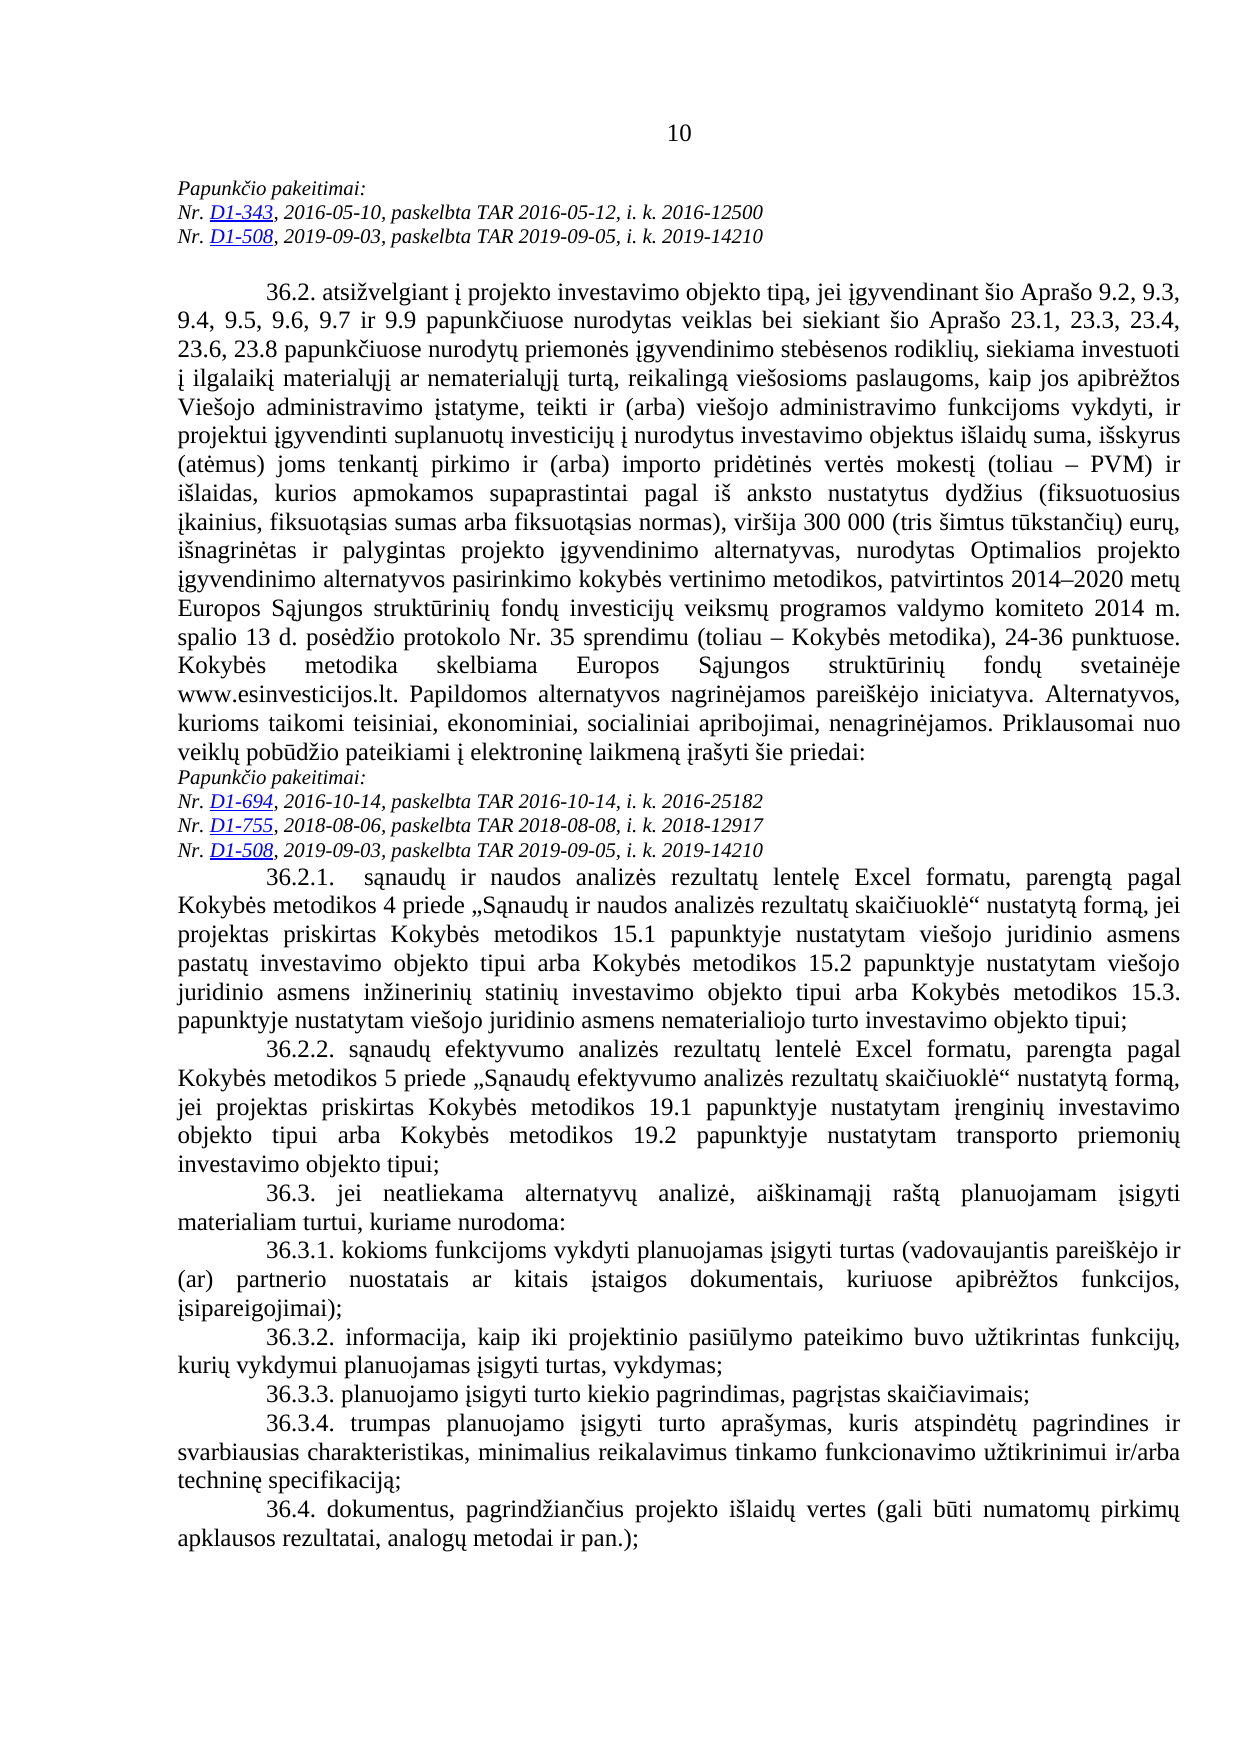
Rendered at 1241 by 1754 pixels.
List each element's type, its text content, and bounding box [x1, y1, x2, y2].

text 36.3.2. informacija, kaip iki projektinio pasiūlymo pateikimo buvo užtikrintas funkcijų, kurių vykdymui planuojamas įsigyti turtas, vykdymas; [177, 1322, 1181, 1379]
text 36.3.4. trumpas planuojamo įsigyti turto aprašymas, kuris atspindėtų pagrindines ir svarbiausias charakteristikas, minimalius reikalavimus tinkamo funkcionavimo užtikrinimui ir/arba techninę specifikaciją; [177, 1408, 1181, 1494]
text Nr. D1-343, 2016-05-10, paskelbta TAR 2016-05-12, i. k. 2016-12500 [177, 200, 1181, 224]
text Nr. D1-755, 2018-08-06, paskelbta TAR 2018-08-08, i. k. 2018-12917 [177, 813, 1181, 837]
text Nr. D1-508, 2019-09-03, paskelbta TAR 2019-09-05, i. k. 2019-14210 [177, 837, 1181, 862]
text 36.3.3. planuojamo įsigyti turto kiekio pagrindimas, pagrįstas skaičiavimais; [177, 1379, 1181, 1408]
text Papunkčio pakeitimai: [177, 765, 1181, 789]
text Nr. D1-508, 2019-09-03, paskelbta TAR 2019-09-05, i. k. 2019-14210 [177, 224, 1181, 248]
text 36.2.2. sąnaudų efektyvumo analizės rezultatų lentelė Excel formatu, parengta pagal Kokybės metodikos 5 priede „Sąnaudų efektyvumo analizės rezultatų skaičiuoklė“ nustatytą formą, jei projektas priskirtas Kokybės metodikos 19.1 papunktyje nustatytam įrenginių investavimo objekto tipui arba Kokybės metodikos 19.2 papunktyje nustatytam transporto priemonių investavimo objekto tipui; [177, 1034, 1181, 1178]
text 36.2. atsižvelgiant į projekto investavimo objekto tipą, jei įgyvendinant šio Aprašo 9.2, 9.3, 9.4, 9.5, 9.6, 9.7 ir 9.9 papunkčiuose nurodytas veiklas bei siekiant šio Aprašo 23.1, 23.3, 23.4, 23.6, 23.8 papunkčiuose nurodytų priemonės įgyvendinimo stebėsenos rodiklių, siekiama investuoti į ilgalaikį materialųjį ar nematerialųjį turtą, reikalingą viešosioms paslaugoms, kaip jos apibrėžtos Viešojo administravimo įstatyme, teikti ir (arba) viešojo administravimo funkcijoms vykdyti, ir projektui įgyvendinti suplanuotų investicijų į nurodytus investavimo objektus išlaidų suma, išskyrus (atėmus) joms tenkantį pirkimo ir (arba) importo pridėtinės vertės mokestį (toliau – PVM) ir išlaidas, kurios apmokamos supaprastintai pagal iš anksto nustatytus dydžius (fiksuotuosius įkainius, fiksuotąsias sumas arba fiksuotąsias normas), viršija 300 000 (tris šimtus tūkstančių) eurų, išnagrinėtas ir palygintas projekto įgyvendinimo alternatyvas, nurodytas Optimalios projekto įgyvendinimo alternatyvos pasirinkimo kokybės vertinimo metodikos, patvirtintos 2014–2020 metų Europos Sąjungos struktūrinių fondų investicijų veiksmų programos valdymo komiteto 2014 m. spalio 13 d. posėdžio protokolo Nr. 35 sprendimu (toliau – Kokybės metodika), 24-36 punktuose. Kokybės metodika skelbiama Europos Sąjungos struktūrinių fondų svetainėje www.esinvesticijos.lt. Papildomos alternatyvos nagrinėjamos pareiškėjo iniciatyva. Alternatyvos, kurioms taikomi teisiniai, ekonominiai, socialiniai apribojimai, nenagrinėjamos. Priklausomai nuo veiklų pobūdžio pateikiami į elektroninę laikmeną įrašyti šie priedai: [177, 277, 1181, 765]
text Papunkčio pakeitimai: [177, 176, 1181, 200]
text Nr. D1-694, 2016-10-14, paskelbta TAR 2016-10-14, i. k. 2016-25182 [177, 789, 1181, 813]
text 36.3. jei neatliekama alternatyvų analizė, aiškinamąjį raštą planuojamam įsigyti materialiam turtui, kuriame nurodoma: [177, 1178, 1181, 1235]
text 36.4. dokumentus, pagrindžiančius projekto išlaidų vertes (gali būti numatomų pirkimų apklausos rezultatai, analogų metodai ir pan.); [177, 1494, 1181, 1552]
text 36.3.1. kokioms funkcijoms vykdyti planuojamas įsigyti turtas (vadovaujantis pareiškėjo ir (ar) partnerio nuostatais ar kitais įstaigos dokumentais, kuriuose apibrėžtos funkcijos, įsipareigojimai); [177, 1235, 1181, 1322]
text 36.2.1. sąnaudų ir naudos analizės rezultatų lentelę Excel formatu, parengtą pagal Kokybės metodikos 4 priede „Sąnaudų ir naudos analizės rezultatų skaičiuoklė“ nustatytą formą, jei projektas priskirtas Kokybės metodikos 15.1 papunktyje nustatytam viešojo juridinio asmens pastatų investavimo objekto tipui arba Kokybės metodikos 15.2 papunktyje nustatytam viešojo juridinio asmens inžinerinių statinių investavimo objekto tipui arba Kokybės metodikos 15.3. papunktyje nustatytam viešojo juridinio asmens nematerialiojo turto investavimo objekto tipui; [177, 862, 1181, 1034]
